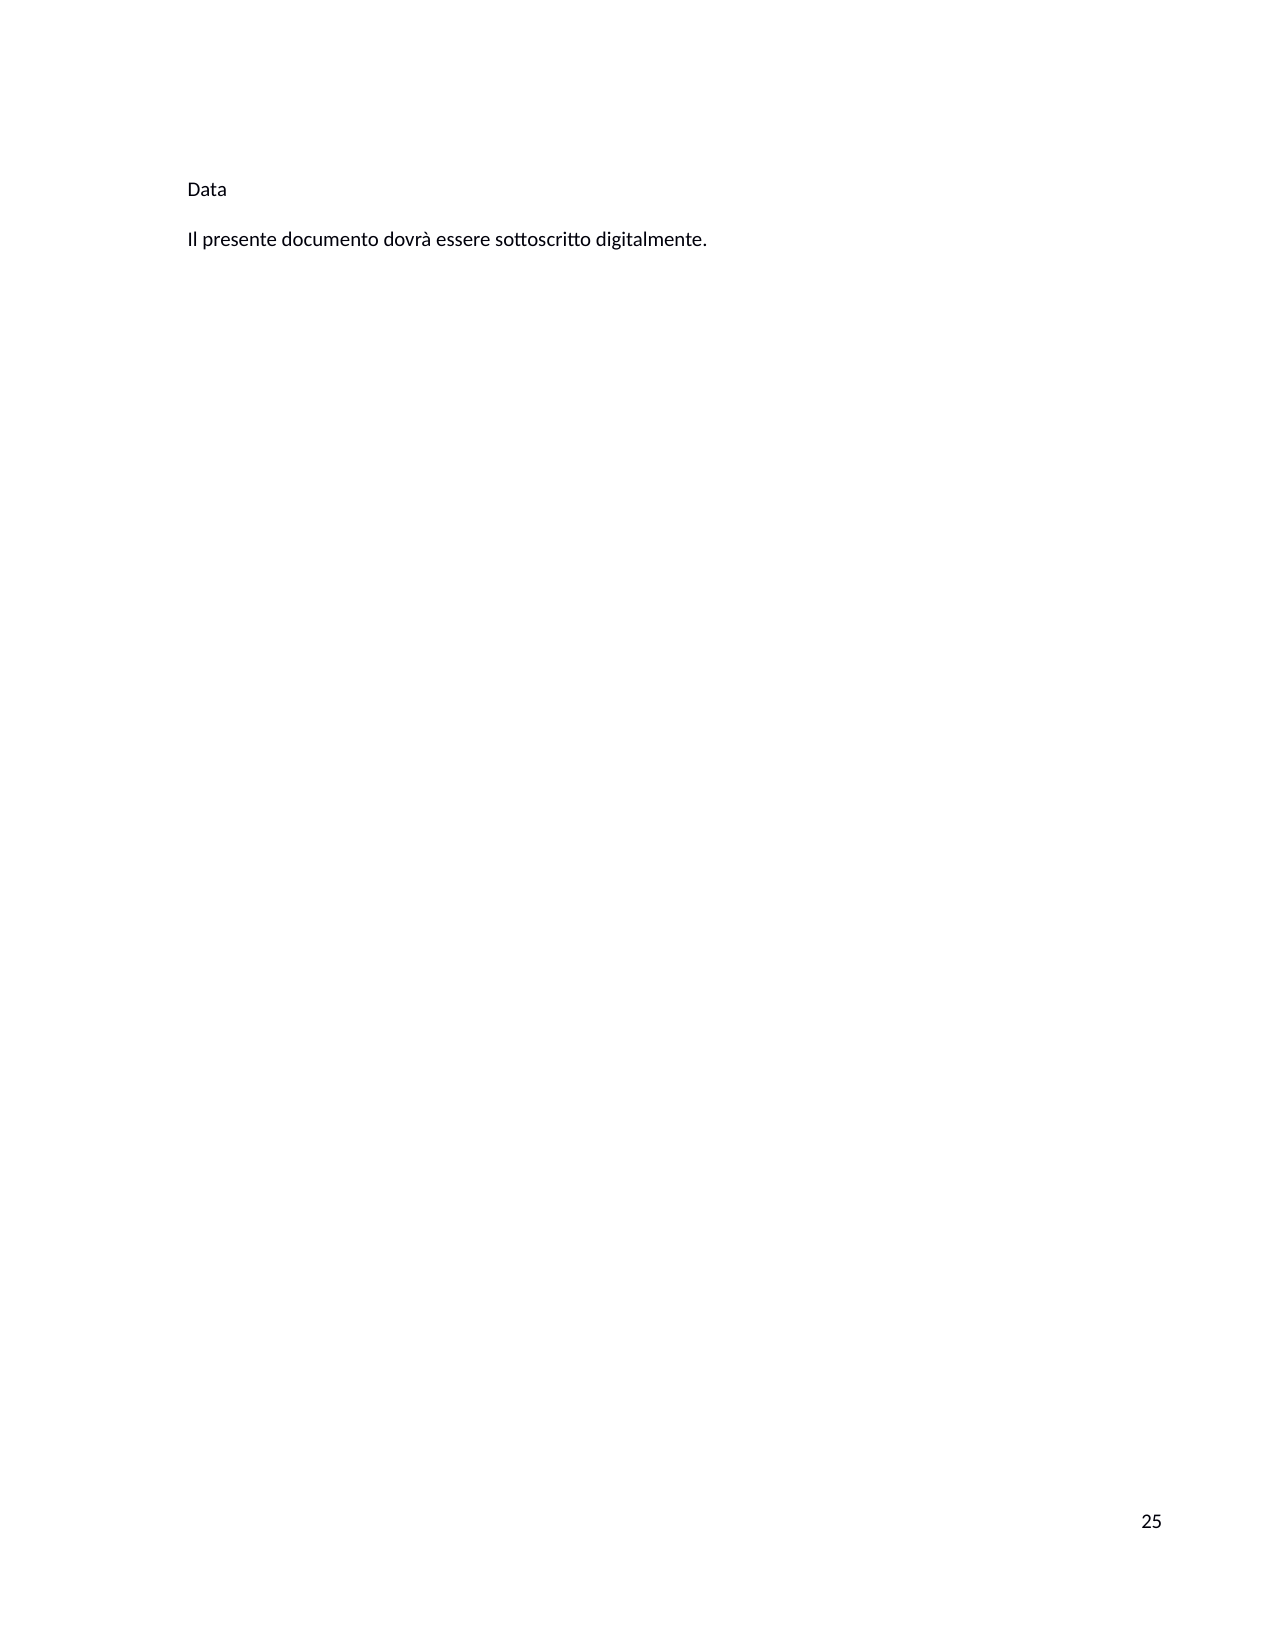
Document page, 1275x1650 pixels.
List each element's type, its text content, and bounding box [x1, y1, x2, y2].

text Il presente documento dovrà essere sottoscritto digitalmente. [187, 226, 1137, 252]
text Data [187, 176, 1137, 201]
